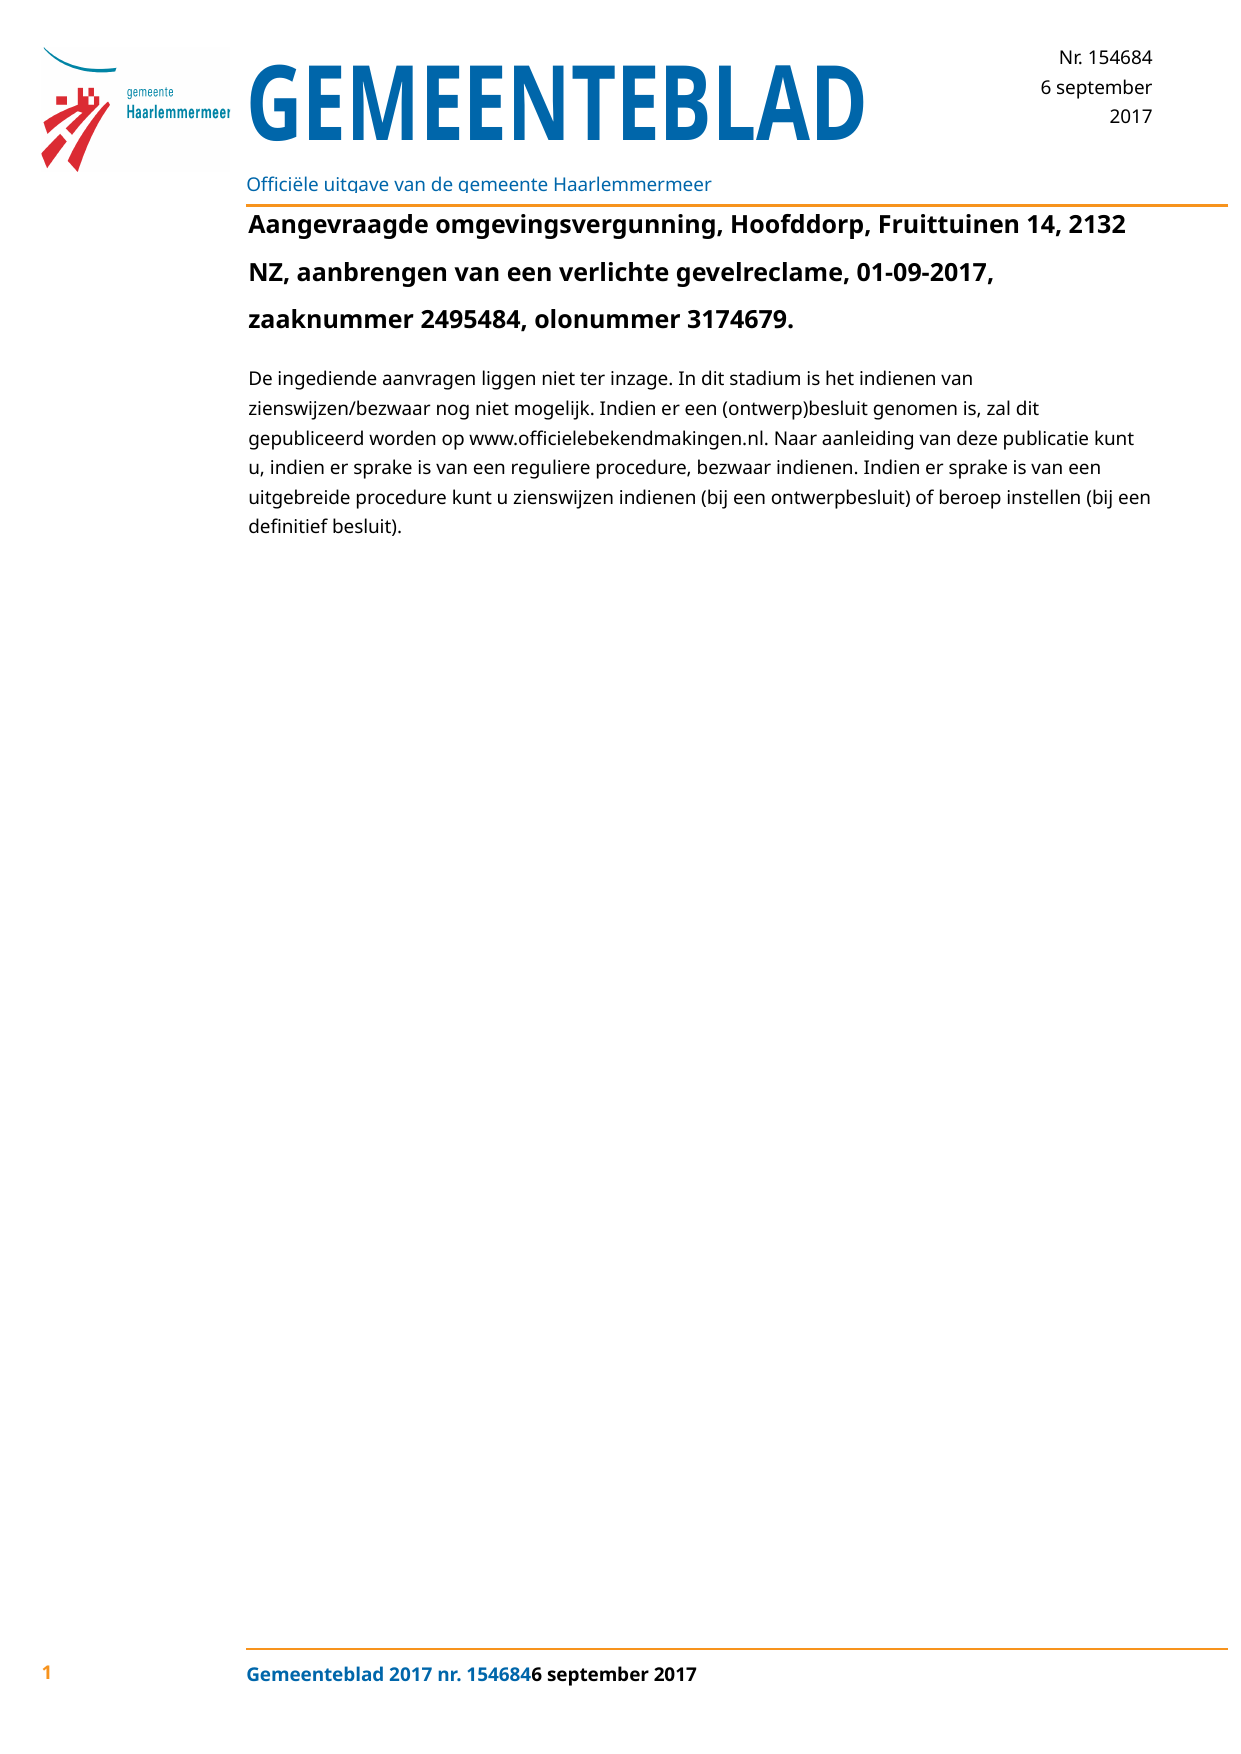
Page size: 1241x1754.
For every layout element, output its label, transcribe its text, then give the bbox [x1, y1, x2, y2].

text De ingediende aanvragen liggen niet ter inzage. In dit stadium is het indienen van zienswijzen/bezwaar nog niet mogelijk. Indien er een (ontwerp)besluit genomen is, zal dit gepubliceerd worden op www.officielebekendmakingen.nl. Naar aanleiding van deze publicatie kunt u, indien er sprake is van een reguliere procedure, bezwaar indienen. Indien er sprake is van een uitgebreide procedure kunt u zienswijzen indienen (bij een ontwerpbesluit) of beroep instellen (bij een definitief besluit). [248, 366, 1152, 539]
picture [41, 47, 231, 172]
text Aangevraagde omgevingsvergunning, Hoofddorp, Fruittuinen 14, 2132 NZ, aanbrengen van een verlichte gevelreclame, 01-09-2017, zaaknummer 2495484, olonummer 3174679. [248, 207, 1152, 336]
